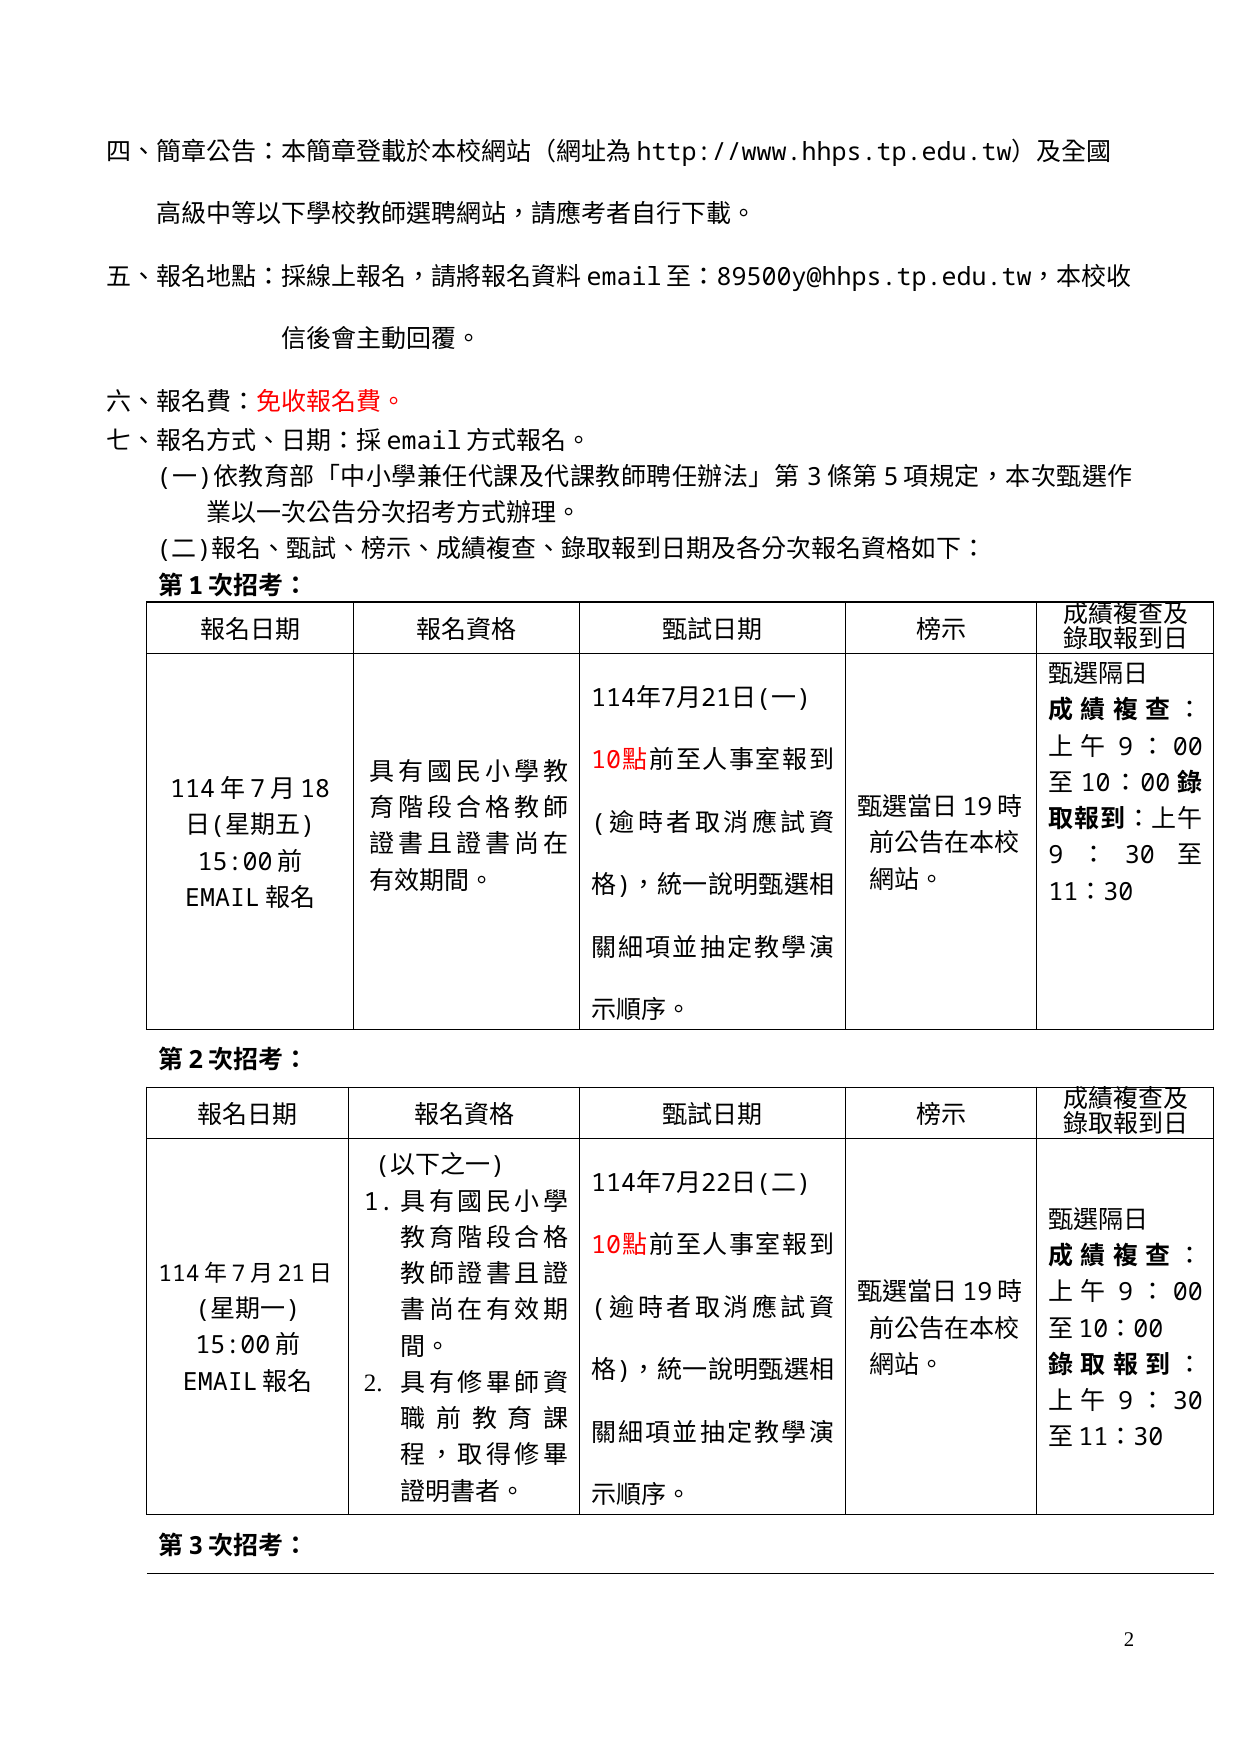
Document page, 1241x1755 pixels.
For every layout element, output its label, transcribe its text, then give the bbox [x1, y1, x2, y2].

table_cell 甄選隔日 成績複查： 上午9：00至10：00 錄取報到： 上午9：30至11：30 [1037, 1139, 1213, 1514]
table_cell 甄選隔日 成績複查： 上午9：00至10：00錄取報到：上午9：30至11：30 [1037, 654, 1213, 1028]
table_cell 第2次招考： [147, 1030, 1214, 1087]
table_cell 甄試日期 [580, 1088, 845, 1138]
table_cell 榜示 [846, 1088, 1036, 1138]
table_header [641, 565, 1214, 601]
table_cell 報名日期 [147, 603, 353, 652]
table_cell 114年7月22日(二) 10點前至人事室報到(逾時者取消應試資格)，統一說明甄選相關細項並抽定教學演示順序。 [580, 1139, 845, 1514]
text (二)報名、甄試、榜示、成績複查、錄取報到日期及各分次報名資格如下： [156, 529, 1134, 565]
table_cell 114年7月18日(星期五) 15:00前EMAIL報名 [147, 654, 353, 1028]
table_cell 報名資格 [354, 603, 579, 652]
table_cell 114年7月21日 (星期一) 15:00前EMAIL報名 [147, 1139, 348, 1514]
table_cell 甄選當日19時前公告在本校網站。 [846, 1139, 1036, 1514]
text 四、簡章公告：本簡章登載於本校網站（網址為http://www.hhps.tp.edu.tw）及全國高級中等以下學校教師選聘網站，請應考者自行下載。 [106, 108, 1134, 233]
table_header 第1次招考： [147, 565, 641, 601]
table_cell (以下之一) 具有國民小學教育階段合格教師證書且證書尚在有效期間。 具有修畢師資職前教育課程，取得修畢證明書者。 [349, 1139, 579, 1514]
text (一)依教育部「中小學兼任代課及代課教師聘任辦法」第3條第5項規定，本次甄選作業以一次公告分次招考方式辦理。 [156, 456, 1134, 529]
text 六、報名費：免收報名費。 [106, 358, 1160, 420]
table_cell 報名資格 [349, 1088, 579, 1138]
table_cell 報名日期 [147, 1088, 348, 1138]
table_cell 成績複查及 錄取報到日 [1037, 1088, 1213, 1138]
table_cell 114年7月21日(一) 10點前至人事室報到(逾時者取消應試資格)，統一說明甄選相關細項並抽定教學演示順序。 [580, 654, 845, 1028]
table_cell 甄選當日19時前公告在本校網站。 [846, 654, 1036, 1028]
text 七、報名方式、日期：採email方式報名。 [106, 420, 1134, 456]
table_cell 第3次招考： [147, 1515, 1214, 1573]
text 五、報名地點：採線上報名，請將報名資料email至：89500y@hhps.tp.edu.tw，本校收信後會主動回覆。 [106, 233, 1134, 358]
table_cell 具有國民小學教育階段合格教師證書且證書尚在有效期間。 [354, 654, 579, 1028]
table_cell 甄試日期 [580, 603, 845, 652]
table_cell 榜示 [846, 603, 1036, 652]
table_cell 成績複查及 錄取報到日 [1037, 603, 1213, 652]
